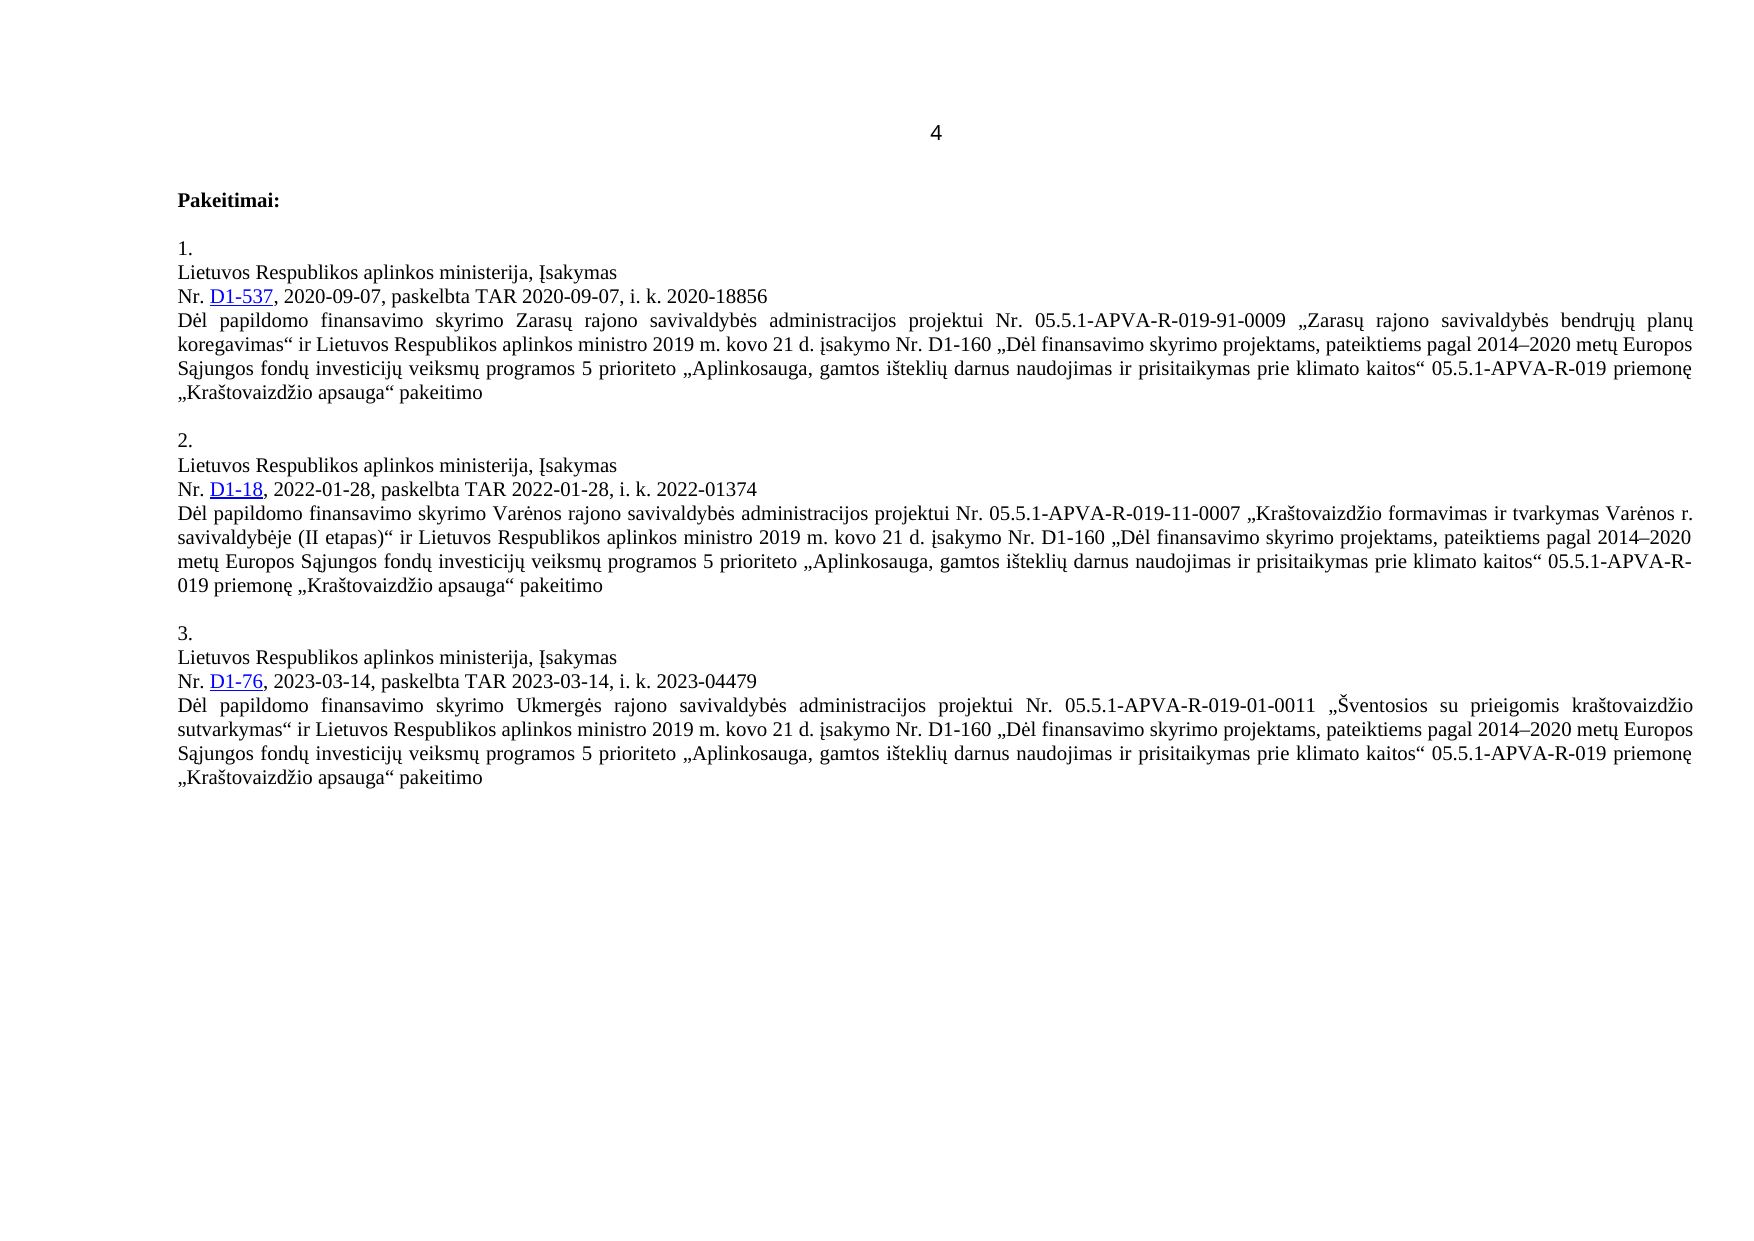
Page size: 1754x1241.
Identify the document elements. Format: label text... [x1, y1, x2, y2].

text Lietuvos Respublikos aplinkos ministerija, Įsakymas [177, 645, 1695, 669]
text 2. [177, 428, 1695, 452]
text Lietuvos Respublikos aplinkos ministerija, Įsakymas [177, 260, 1695, 284]
text Nr. D1-537, 2020-09-07, paskelbta TAR 2020-09-07, i. k. 2020-18856 [177, 284, 1695, 308]
text Dėl papildomo finansavimo skyrimo Ukmergės rajono savivaldybės administracijos projektui Nr. 05.5.1-APVA-R-019-01-0011 „Šventosios su prieigomis kraštovaizdžio sutvarkymas“ ir Lietuvos Respublikos aplinkos ministro 2019 m. kovo 21 d. įsakymo Nr. D1-160 „Dėl finansavimo skyrimo projektams, pateiktiems pagal 2014–2020 metų Europos Sąjungos fondų investicijų veiksmų programos 5 prioriteto „Aplinkosauga, gamtos išteklių darnus naudojimas ir prisitaikymas prie klimato kaitos“ 05.5.1-APVA-R-019 priemonę „Kraštovaizdžio apsauga“ pakeitimo [177, 693, 1695, 789]
text Dėl papildomo finansavimo skyrimo Varėnos rajono savivaldybės administracijos projektui Nr. 05.5.1-APVA-R-019-11-0007 „Kraštovaizdžio formavimas ir tvarkymas Varėnos r. savivaldybėje (II etapas)“ ir Lietuvos Respublikos aplinkos ministro 2019 m. kovo 21 d. įsakymo Nr. D1-160 „Dėl finansavimo skyrimo projektams, pateiktiems pagal 2014–2020 metų Europos Sąjungos fondų investicijų veiksmų programos 5 prioriteto „Aplinkosauga, gamtos išteklių darnus naudojimas ir prisitaikymas prie klimato kaitos“ 05.5.1-APVA-R-019 priemonę „Kraštovaizdžio apsauga“ pakeitimo [177, 501, 1695, 597]
text Pakeitimai: [177, 188, 1695, 212]
text Dėl papildomo finansavimo skyrimo Zarasų rajono savivaldybės administracijos projektui Nr. 05.5.1-APVA-R-019-91-0009 „Zarasų rajono savivaldybės bendrųjų planų koregavimas“ ir Lietuvos Respublikos aplinkos ministro 2019 m. kovo 21 d. įsakymo Nr. D1-160 „Dėl finansavimo skyrimo projektams, pateiktiems pagal 2014–2020 metų Europos Sąjungos fondų investicijų veiksmų programos 5 prioriteto „Aplinkosauga, gamtos išteklių darnus naudojimas ir prisitaikymas prie klimato kaitos“ 05.5.1-APVA-R-019 priemonę „Kraštovaizdžio apsauga“ pakeitimo [177, 308, 1695, 404]
text Nr. D1-18, 2022-01-28, paskelbta TAR 2022-01-28, i. k. 2022-01374 [177, 477, 1695, 501]
text Lietuvos Respublikos aplinkos ministerija, Įsakymas [177, 452, 1695, 477]
text 1. [177, 236, 1695, 260]
text Nr. D1-76, 2023-03-14, paskelbta TAR 2023-03-14, i. k. 2023-04479 [177, 669, 1695, 693]
text 3. [177, 621, 1695, 645]
